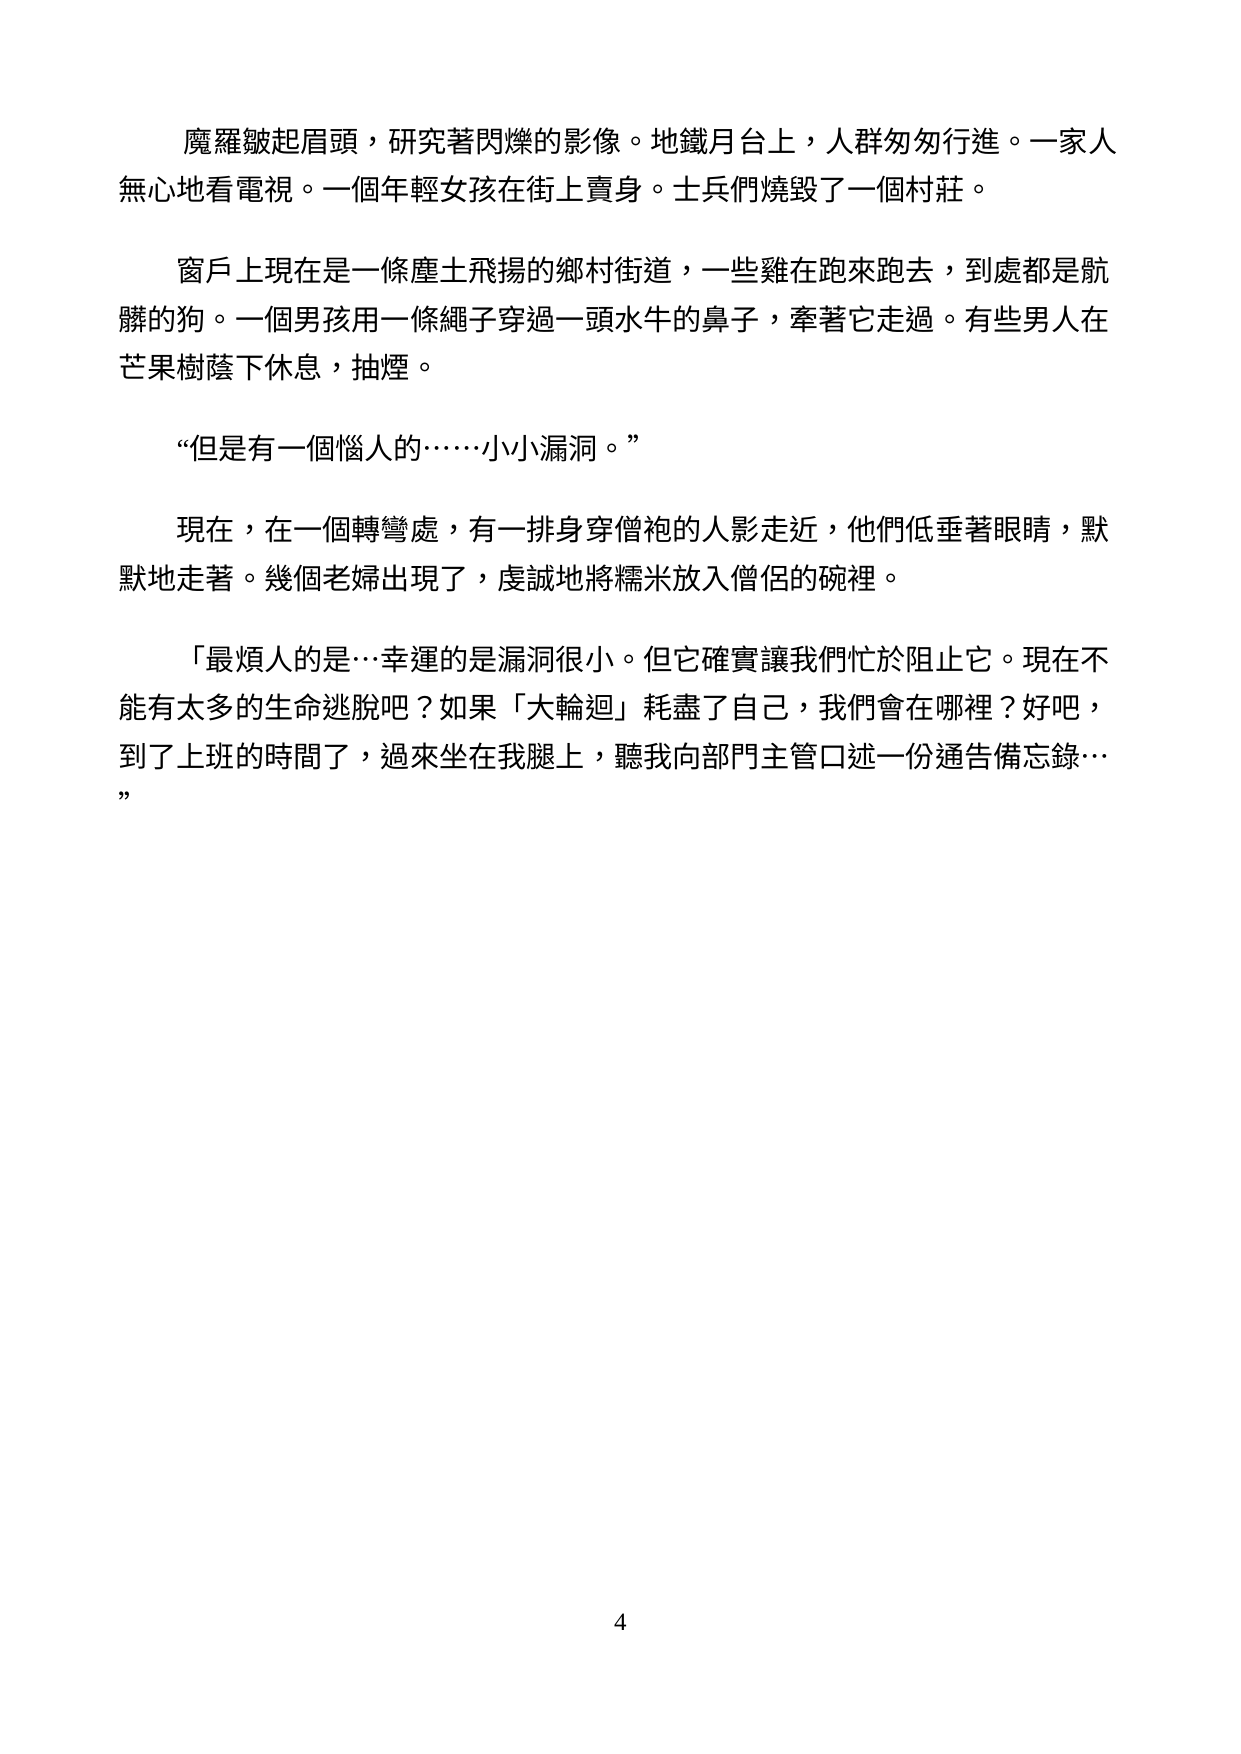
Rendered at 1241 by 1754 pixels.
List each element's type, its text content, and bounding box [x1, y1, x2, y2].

text 窗戶上現在是一條塵土飛揚的鄉村街道，一些雞在跑來跑去，到處都是骯髒的狗。一個男孩用一條繩子穿過一頭水牛的鼻子，牽著它走過。有些男人在芒果樹蔭下休息，抽煙。 [118, 248, 1122, 387]
text 「最煩人的是…幸運的是漏洞很小。但它確實讓我們忙於阻止它。現在不能有太多的生命逃脫吧？如果「大輪迴」耗盡了自己，我們會在哪裡？好吧，到了上班的時間了，過來坐在我腿上，聽我向部門主管口述一份通告備忘錄…” [118, 636, 1122, 824]
text 魔羅皺起眉頭，研究著閃爍的影像。地鐵月台上，人群匆匆行進。一家人無心地看電視。一個年輕女孩在街上賣身。士兵們燒毀了一個村莊。 [118, 118, 1122, 209]
text 現在，在一個轉彎處，有一排身穿僧袍的人影走近，他們低垂著眼睛，默默地走著。幾個老婦出現了，虔誠地將糯米放入僧侶的碗裡。 [118, 507, 1122, 598]
text “但是有一個惱人的……小小漏洞。” [118, 426, 1122, 468]
